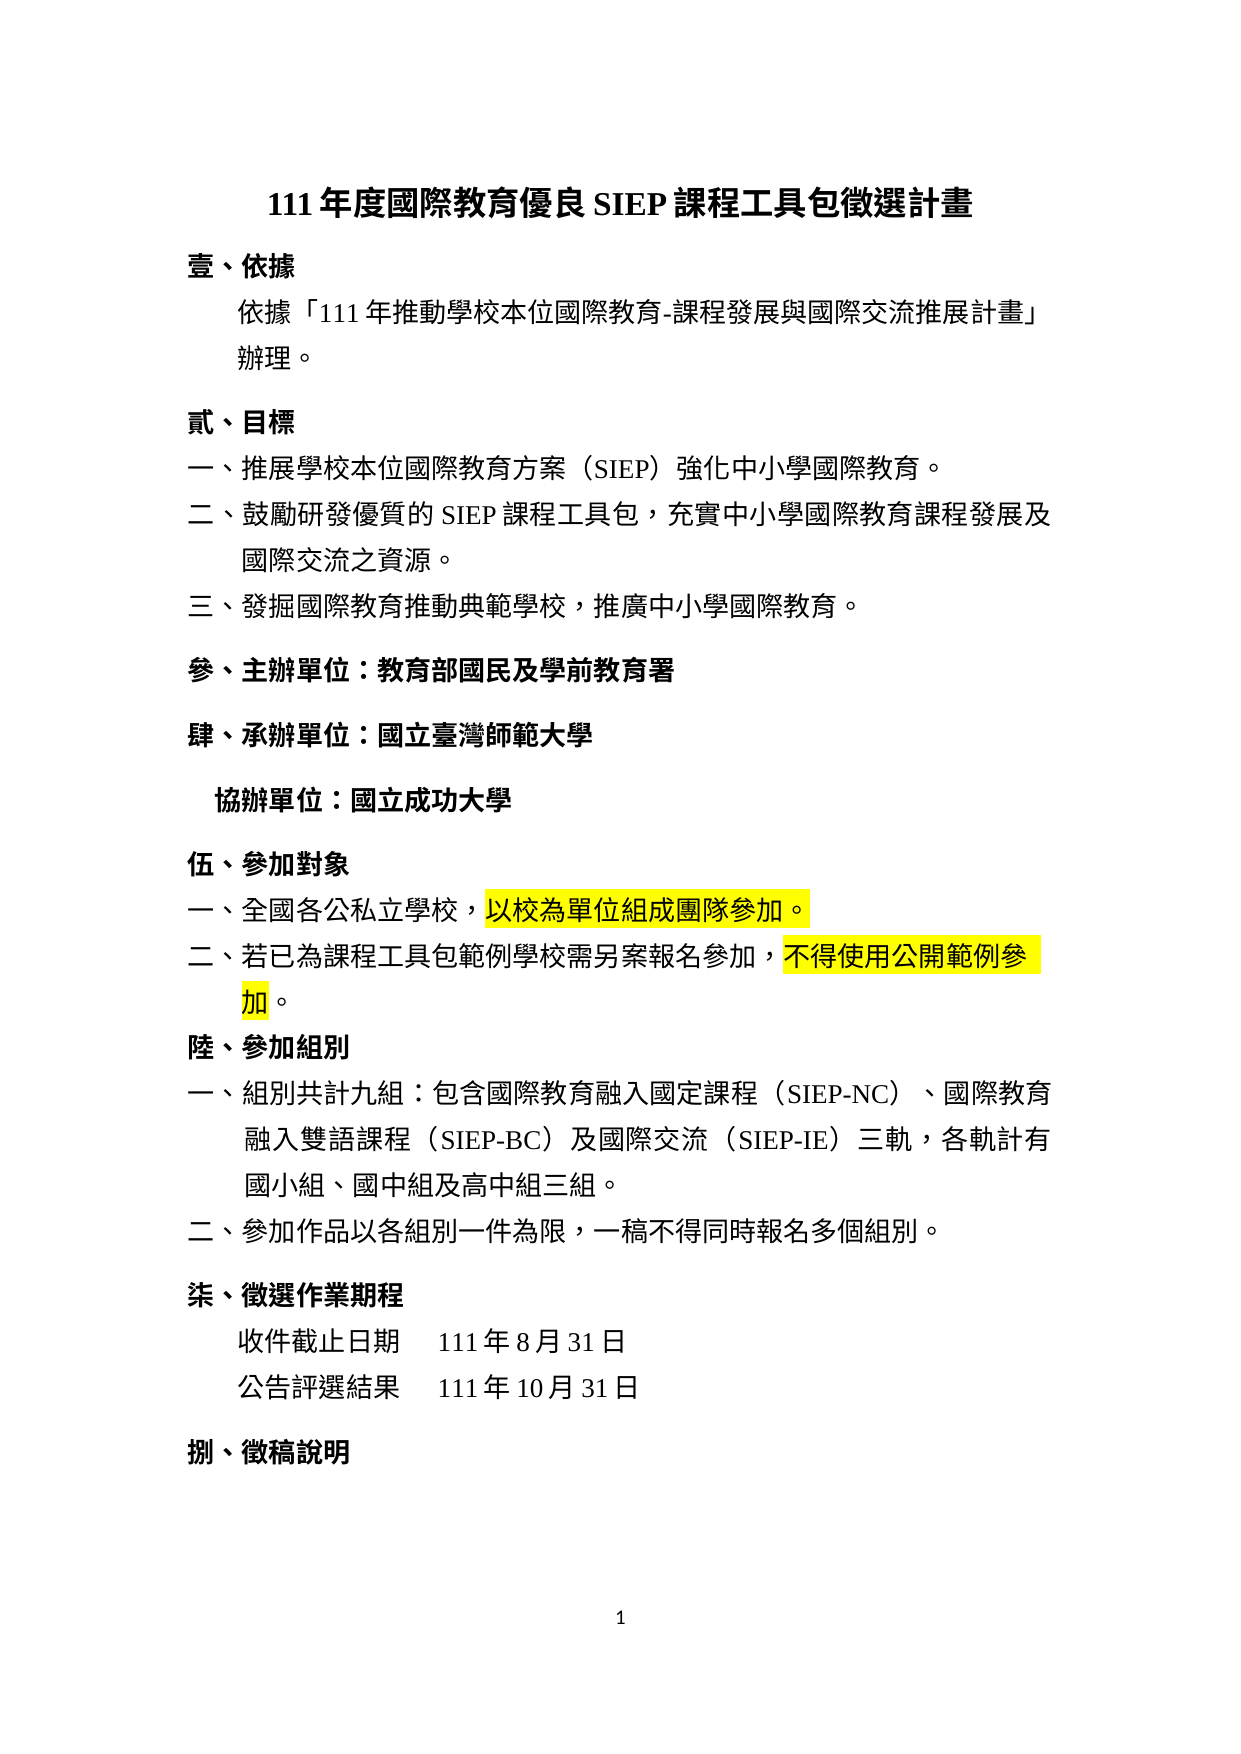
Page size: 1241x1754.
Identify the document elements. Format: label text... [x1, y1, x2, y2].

text 肆、承辦單位：國立臺灣師範大學 [187, 709, 1053, 754]
text 二、若已為課程工具包範例學校需另案報名參加，不得使用公開範例參 加。 [187, 929, 1053, 1021]
text 一、推展學校本位國際教育方案（SIEP）強化中小學國際教育。 [187, 442, 1053, 488]
text 111年度國際教育優良SIEP課程工具包徵選計畫 [187, 159, 1053, 221]
text 陸、參加組別 [187, 1021, 1053, 1067]
text 協辦單位：國立成功大學 [187, 773, 1053, 819]
text 壹、依據 [187, 240, 1053, 286]
text 捌、徵稿說明 [187, 1425, 1053, 1471]
text 收件截止日期 111年8月31日 [237, 1315, 1053, 1361]
text 二、鼓勵研發優質的SIEP課程工具包，充實中小學國際教育課程發展及國際交流之資源。 [187, 488, 1053, 579]
text 三、發掘國際教育推動典範學校，推廣中小學國際教育。 [187, 579, 1053, 625]
text 一、全國各公私立學校，以校為單位組成團隊參加。 [187, 884, 1053, 929]
text 公告評選結果 111年10月31日 [237, 1361, 1053, 1407]
text 二、參加作品以各組別一件為限，一稿不得同時報名多個組別。 [187, 1204, 1053, 1250]
text 一、組別共計九組：包含國際教育融入國定課程（SIEP-NC）、國際教育融入雙語課程（SIEP-BC）及國際交流（SIEP-IE）三軌，各軌計有國小組、國中組及高中組三組。 [187, 1067, 1053, 1204]
text 參、主辦單位：教育部國民及學前教育署 [187, 644, 1053, 690]
text 伍、參加對象 [187, 838, 1053, 884]
text 柒、徵選作業期程 [187, 1269, 1053, 1315]
text 依據「111年推動學校本位國際教育-課程發展與國際交流推展計畫」辦理。 [237, 286, 1053, 377]
text 貳、目標 [187, 396, 1053, 442]
